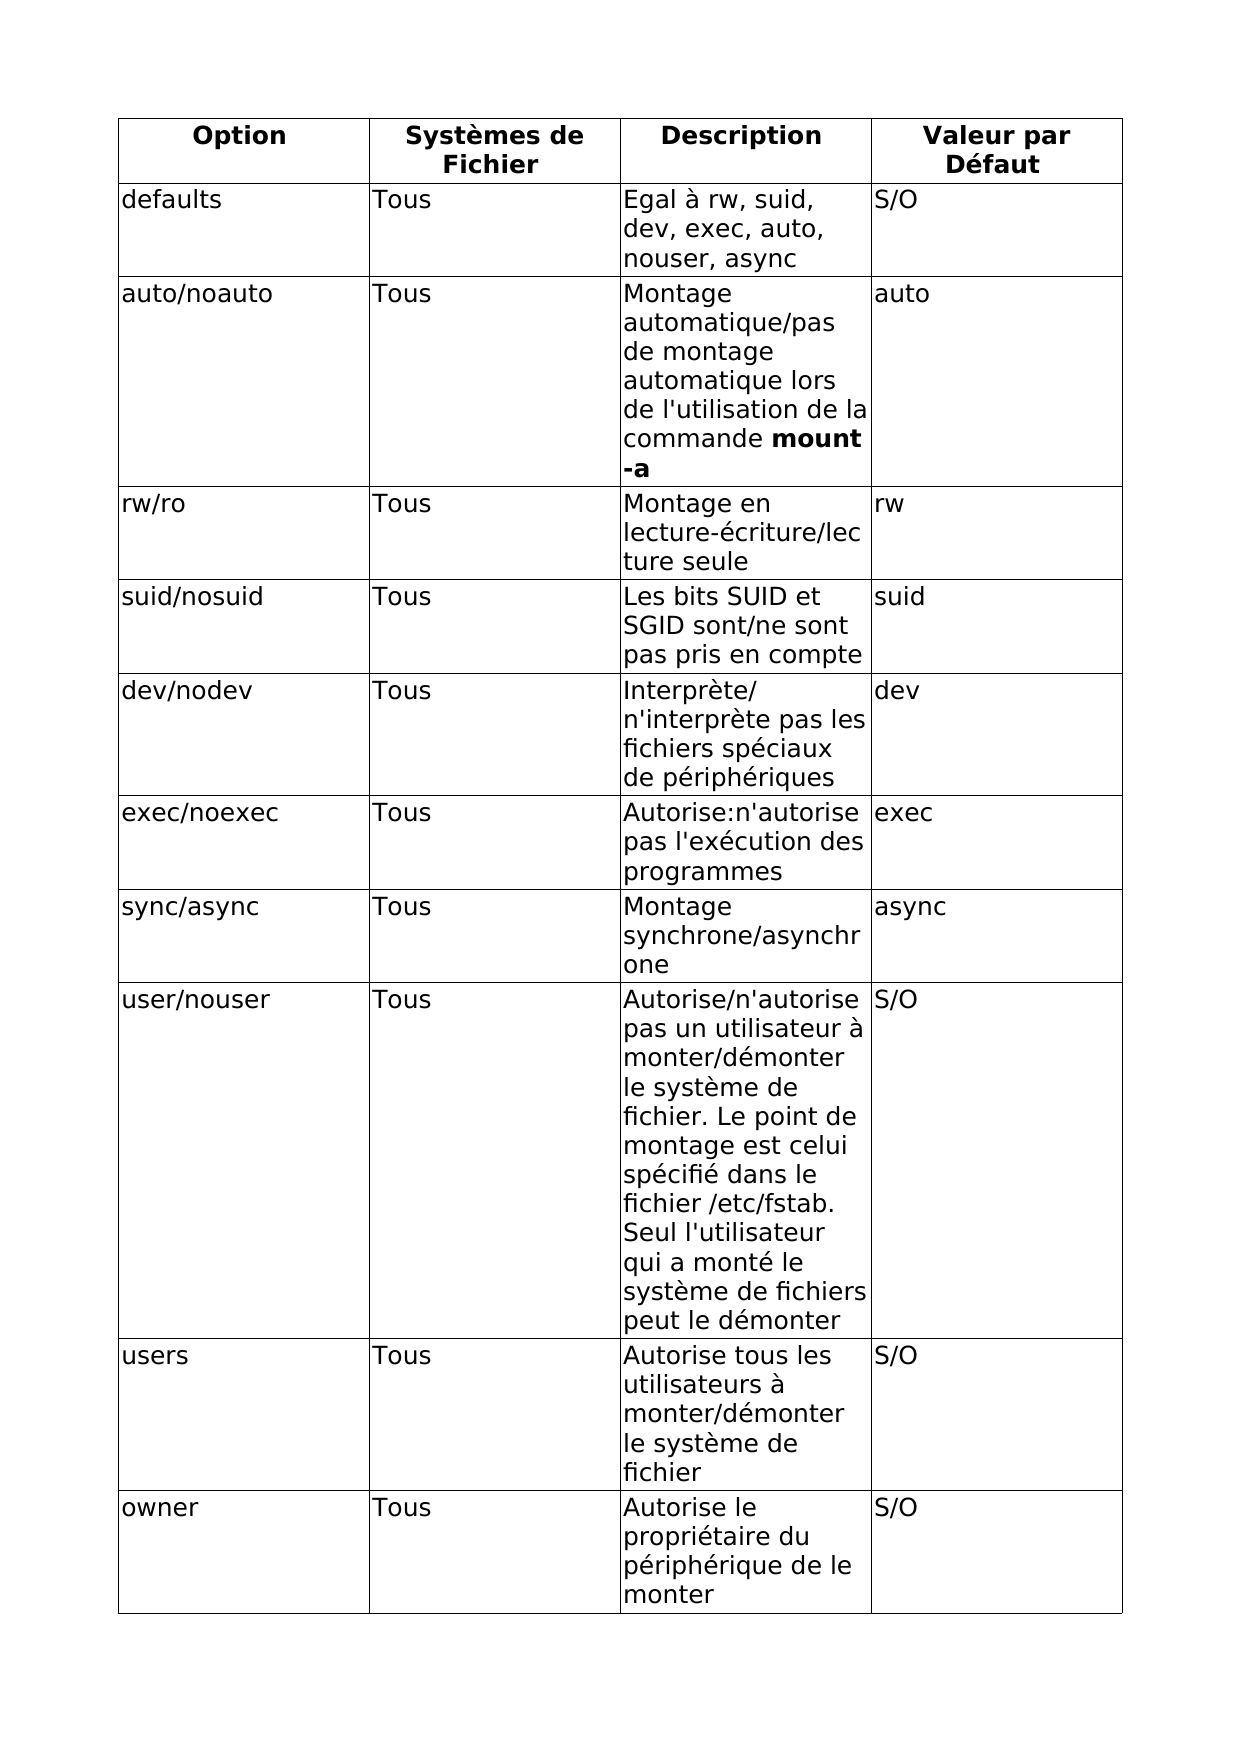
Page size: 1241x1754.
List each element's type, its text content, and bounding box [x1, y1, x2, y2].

table_cell Tous [370, 487, 620, 579]
table_cell suid [872, 580, 1122, 673]
table_cell S/O [872, 184, 1122, 276]
table_cell user/nouser [119, 983, 369, 1338]
table_cell exec/noexec [119, 796, 369, 889]
table_cell Autorise:n'autorise pas l'exécution des programmes [621, 796, 871, 889]
table_cell S/O [872, 1339, 1122, 1490]
table_cell Egal à rw, suid, dev, exec, auto, nouser, async [621, 184, 871, 276]
table_cell Montage synchrone/asynchrone [621, 890, 871, 982]
table_cell sync/async [119, 890, 369, 982]
table_cell Tous [370, 277, 620, 486]
table_cell Montage automatique/pas de montage automatique lors de l'utilisation de la commande mount -a [621, 277, 871, 486]
table_cell auto/noauto [119, 277, 369, 486]
table_cell users [119, 1339, 369, 1490]
table_cell suid/nosuid [119, 580, 369, 673]
table_cell Autorise le propriétaire du périphérique de le monter [621, 1491, 871, 1613]
table_cell Tous [370, 184, 620, 276]
table_cell Montage en lecture-écriture/lecture seule [621, 487, 871, 579]
table_cell Tous [370, 580, 620, 673]
table_cell Tous [370, 796, 620, 889]
table_cell defaults [119, 184, 369, 276]
table_cell Autorise tous les utilisateurs à monter/démonter le système de fichier [621, 1339, 871, 1490]
table_header Description [621, 119, 871, 182]
table_cell S/O [872, 983, 1122, 1338]
table_cell Tous [370, 1491, 620, 1613]
table_cell Tous [370, 674, 620, 795]
table_cell owner [119, 1491, 369, 1613]
table_header Systèmes de Fichier [370, 119, 620, 182]
table_header Valeur par Défaut [872, 119, 1122, 182]
table_cell rw [872, 487, 1122, 579]
table_cell rw/ro [119, 487, 369, 579]
table_cell exec [872, 796, 1122, 889]
table_cell Tous [370, 1339, 620, 1490]
table_cell Tous [370, 983, 620, 1338]
table_cell Interprète/n'interprète pas les fichiers spéciaux de périphériques [621, 674, 871, 795]
table_cell Autorise/n'autorise pas un utilisateur à monter/démonter le système de fichier. Le point de montage est celui spécifié dans le fichier /etc/fstab. Seul l'utilisateur qui a monté le système de fichiers peut le démonter [621, 983, 871, 1338]
table_cell dev [872, 674, 1122, 795]
table_header Option [119, 119, 369, 182]
table_cell dev/nodev [119, 674, 369, 795]
table_cell Tous [370, 890, 620, 982]
table_cell Les bits SUID et SGID sont/ne sont pas pris en compte [621, 580, 871, 673]
table_cell S/O [872, 1491, 1122, 1613]
table_cell auto [872, 277, 1122, 486]
table_cell async [872, 890, 1122, 982]
